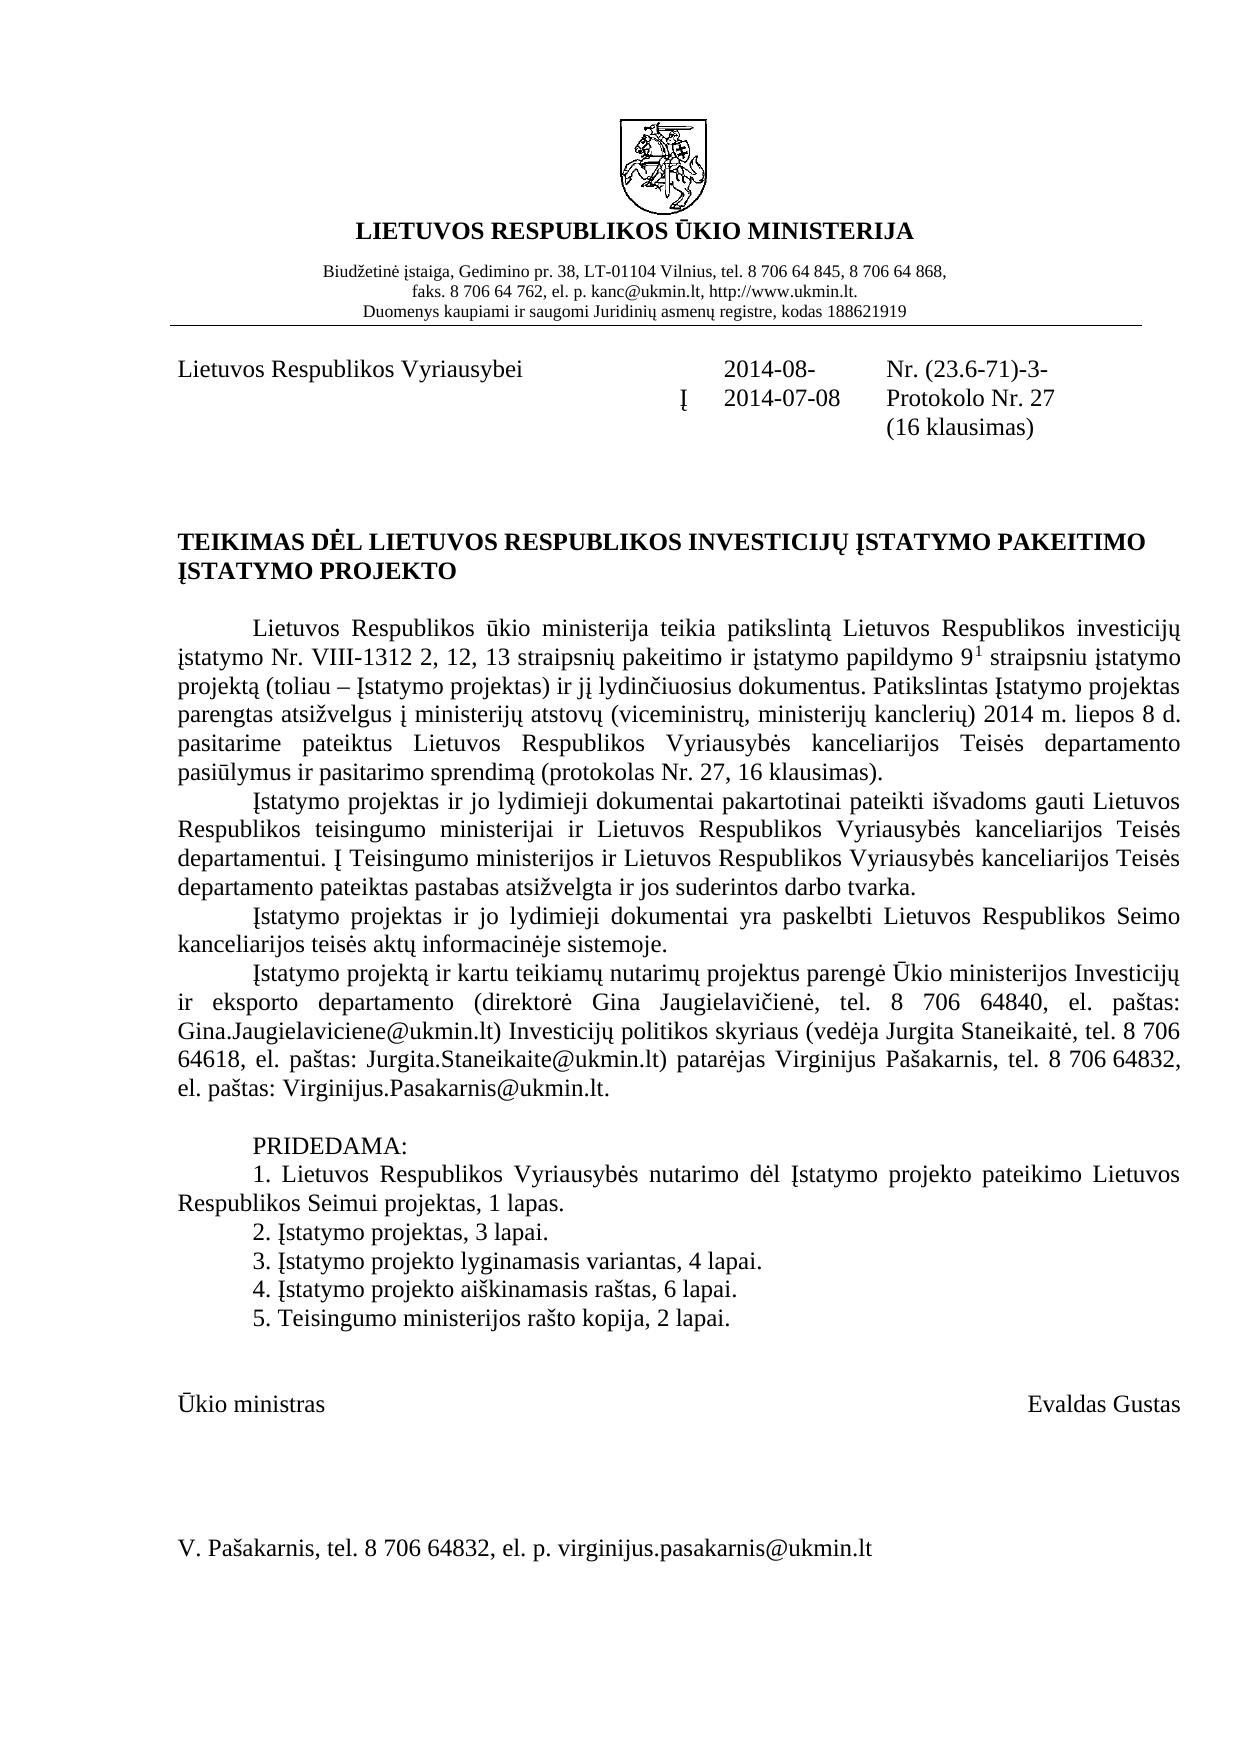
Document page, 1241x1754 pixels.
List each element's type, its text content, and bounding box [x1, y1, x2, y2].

table_cell [177, 441, 679, 469]
table_cell Protokolo Nr. 27 (16 klausimas) [886, 383, 1163, 441]
table_cell 2014-07-08 [724, 383, 886, 441]
text 5. Teisingumo ministerijos rašto kopija, 2 lapai. [177, 1303, 1181, 1332]
table_cell Į [679, 383, 724, 441]
table_cell Teikimas dėl lietuvos respublikos investicijų įstatymo pakeitimo įstatymo projekto [177, 527, 1163, 584]
table_header Nr. (23.6-71)-3- [886, 355, 1163, 383]
text LIETUVOS RESPUBLIKOS ŪKIO MINISTERIJA [88, 135, 1181, 244]
table_cell [886, 470, 1163, 498]
table_cell [724, 470, 886, 498]
text Įstatymo projektas ir jo lydimieji dokumentai pakartotinai pateikti išvadoms gauti Lietuvos Respublikos teisingumo ministerijai ir Lietuvos Respublikos Vyriausybės kanceliarijos Teisės departamentui. Į Teisingumo ministerijos ir Lietuvos Respublikos Vyriausybės kanceliarijos Teisės departamento pateiktas pastabas atsižvelgta ir jos suderintos darbo tvarka. [177, 786, 1181, 901]
table_header Lietuvos Respublikos Vyriausybei [177, 355, 679, 441]
text V. Pašakarnis, tel. 8 706 64832, el. p. virginijus.pasakarnis@ukmin.lt [177, 1533, 1181, 1562]
text PRIDEDAMA: [177, 1131, 1181, 1159]
table_cell [724, 498, 886, 527]
table_cell [886, 441, 1163, 469]
table_cell [177, 498, 679, 527]
table_cell [177, 470, 679, 498]
table_cell [679, 441, 724, 469]
table_header [679, 355, 724, 383]
text Įstatymo projektas ir jo lydimieji dokumentai yra paskelbti Lietuvos Respublikos Seimo kanceliarijos teisės aktų informacinėje sistemoje. [177, 901, 1181, 958]
text 4. Įstatymo projekto aiškinamasis raštas, 6 lapai. [177, 1274, 1181, 1303]
text Lietuvos Respublikos ūkio ministerija teikia patikslintą Lietuvos Respublikos investicijų įstatymo Nr. VIII-1312 2, 12, 13 straipsnių pakeitimo ir įstatymo papildymo 91 straipsniu įstatymo projektą (toliau – Įstatymo projektas) ir jį lydinčiuosius dokumentus. Patikslintas Įstatymo projektas parengtas atsižvelgus į ministerijų atstovų (viceministrų, ministerijų kanclerių) 2014 m. liepos 8 d. pasitarime pateiktus Lietuvos Respublikos Vyriausybės kanceliarijos Teisės departamento pasiūlymus ir pasitarimo sprendimą (protokolas Nr. 27, 16 klausimas). [177, 613, 1181, 786]
table_cell [679, 470, 724, 498]
table_cell [679, 498, 724, 527]
text 1. Lietuvos Respublikos Vyriausybės nutarimo dėl Įstatymo projekto pateikimo Lietuvos Respublikos Seimui projektas, 1 lapas. [177, 1159, 1181, 1217]
text Biudžetinė įstaiga, Gedimino pr. 38, LT-01104 Vilnius, tel. 8 706 64 845, 8 706 64 868, faks. 8 706 64 762, el. p. kanc@ukmin.lt, http://www.ukmin.lt. [88, 261, 1181, 301]
table_cell [724, 441, 886, 469]
table_header 2014-08- [724, 355, 886, 383]
text Įstatymo projektą ir kartu teikiamų nutarimų projektus parengė Ūkio ministerijos Investicijų ir eksporto departamento (direktorė Gina Jaugielavičienė, tel. 8 706 64840, el. paštas: Gina.Jaugielaviciene@ukmin.lt) Investicijų politikos skyriaus (vedėja Jurgita Staneikaitė, tel. 8 706 64618, el. paštas: Jurgita.Staneikaite@ukmin.lt) patarėjas Virginijus Pašakarnis, tel. 8 706 64832, el. paštas: Virginijus.Pasakarnis@ukmin.lt. [177, 958, 1181, 1102]
table_cell [886, 498, 1163, 527]
text 2. Įstatymo projektas, 3 lapai. [177, 1217, 1181, 1246]
text 3. Įstatymo projekto lyginamasis variantas, 4 lapai. [177, 1246, 1181, 1274]
text Duomenys kaupiami ir saugomi Juridinių asmenų registre, kodas 188621919 [88, 301, 1181, 322]
text Ūkio ministras Evaldas Gustas [177, 1389, 1181, 1418]
